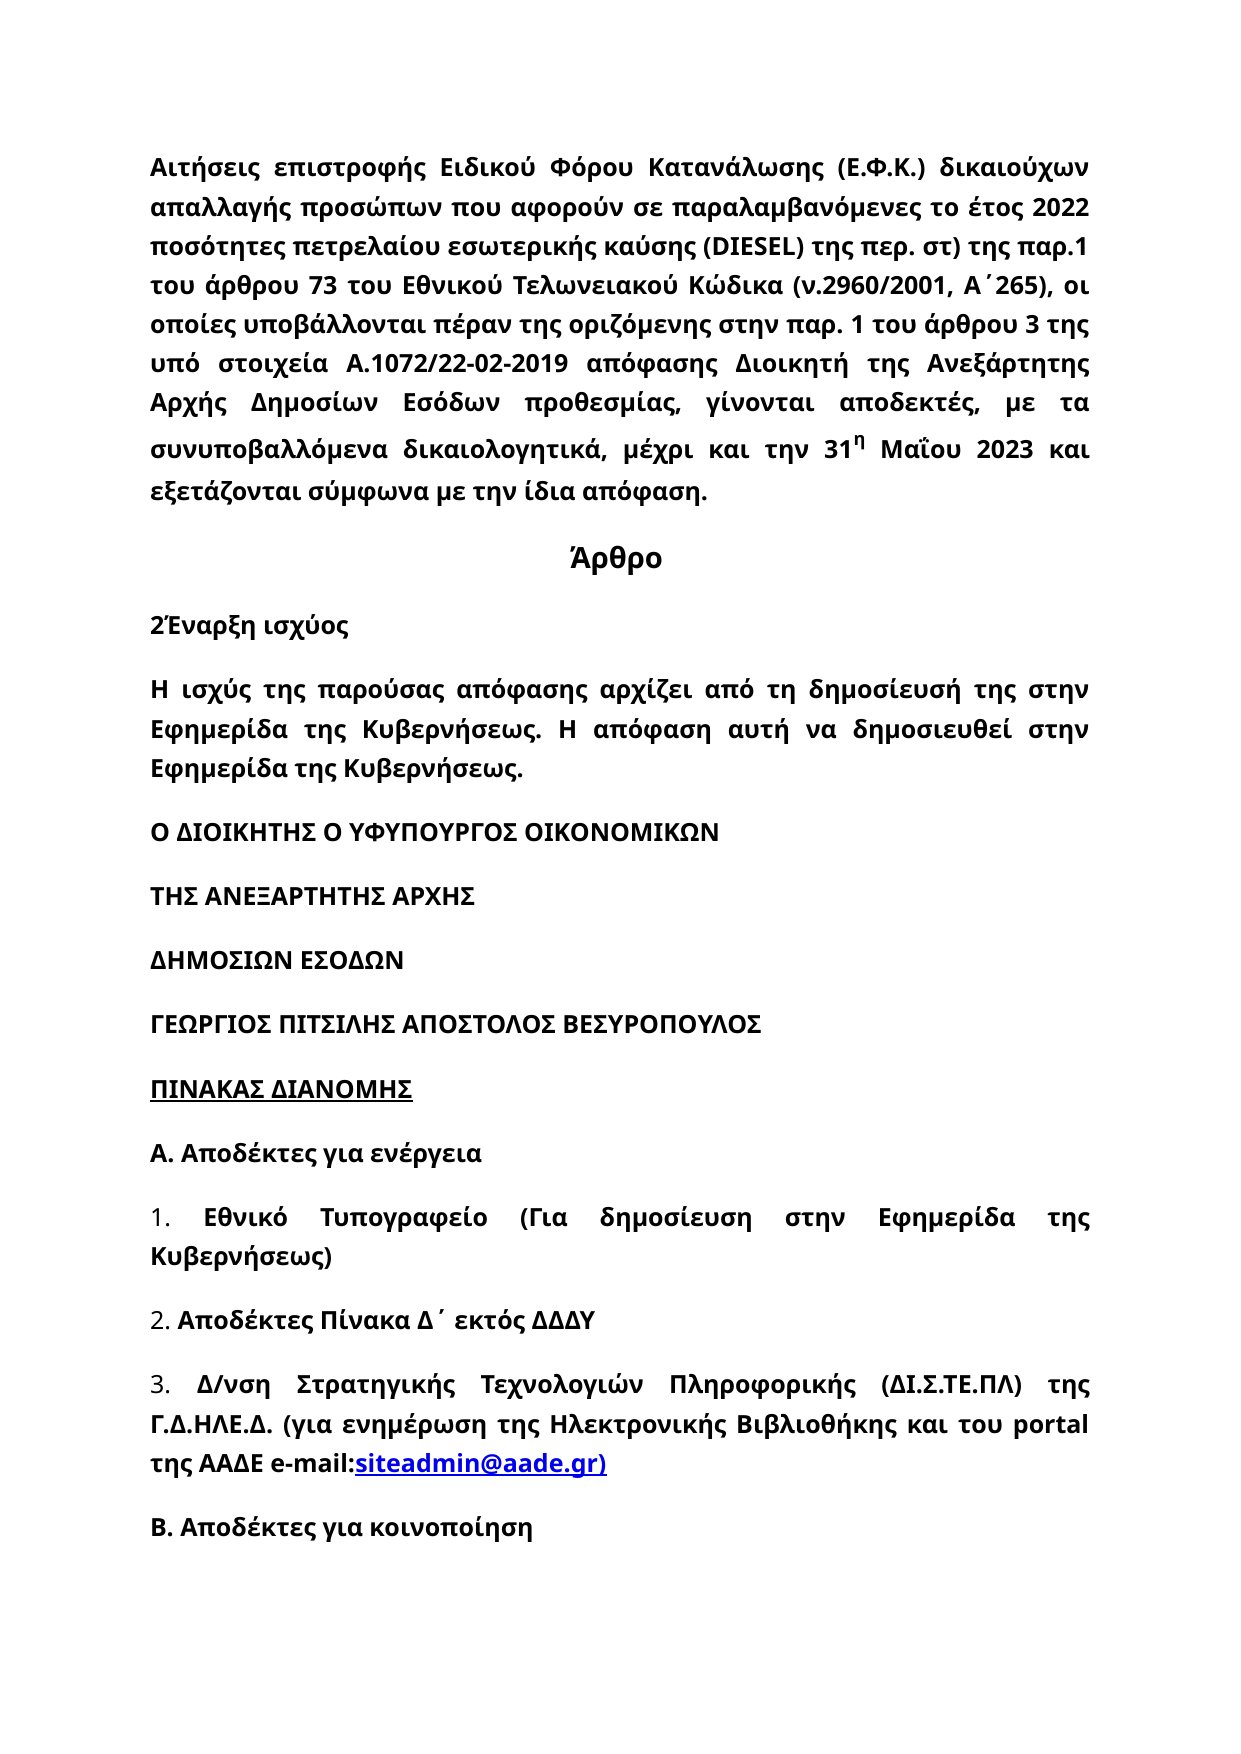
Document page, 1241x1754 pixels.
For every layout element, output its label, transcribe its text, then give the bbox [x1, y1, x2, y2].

text ΓΕΩΡΓΙΟΣ ΠΙΤΣΙΛΗΣ ΑΠΟΣΤΟΛΟΣ ΒΕΣΥΡΟΠΟΥΛΟΣ [150, 1007, 1090, 1041]
text 2. Αποδέκτες Πίνακα Δ΄ εκτός ΔΔΔΥ [150, 1303, 1090, 1337]
text Α. Αποδέκτες για ενέργεια [150, 1135, 1090, 1169]
text ΤΗΣ ΑΝΕΞΑΡΤΗΤΗΣ ΑΡΧΗΣ [150, 879, 1090, 913]
text 2Έναρξη ισχύος [150, 608, 1090, 642]
text 3. Δ/νση Στρατηγικής Τεχνολογιών Πληροφορικής (ΔΙ.Σ.ΤΕ.ΠΛ) της Γ.Δ.ΗΛΕ.Δ. (για ενημέρωση της Ηλεκτρονικής Βιβλιοθήκης και του portal της ΑΑΔΕ e-mail:siteadmin@aade.gr) [150, 1367, 1090, 1479]
text Β. Αποδέκτες για κοινοποίηση [150, 1509, 1090, 1544]
text Η ισχύς της παρούσας απόφασης αρχίζει από τη δημοσίευσή της στην Εφημερίδα της Κυβερνήσεως. Η απόφαση αυτή να δημοσιευθεί στην Εφημερίδα της Κυβερνήσεως. [150, 672, 1090, 784]
text Αιτήσεις επιστροφής Ειδικού Φόρου Κατανάλωσης (Ε.Φ.Κ.) δικαιούχων απαλλαγής προσώπων που αφορούν σε παραλαμβανόμενες το έτος 2022 ποσότητες πετρελαίου εσωτερικής καύσης (DIESEL) της περ. στ) της παρ.1 του άρθρου 73 του Εθνικού Τελωνειακού Κώδικα (ν.2960/2001, Α΄265), οι οποίες υποβάλλονται πέραν της οριζόμενης στην παρ. 1 του άρθρου 3 της υπό στοιχεία Α.1072/22-02-2019 απόφασης Διοικητή της Ανεξάρτητης Αρχής Δημοσίων Εσόδων προθεσμίας, γίνονται αποδεκτές, με τα συνυποβαλλόμενα δικαιολογητικά, μέχρι και την 31η Μαΐου 2023 και εξετάζονται σύμφωνα με την ίδια απόφαση. [150, 150, 1090, 507]
text 1. Εθνικό Τυπογραφείο (Για δημοσίευση στην Εφημερίδα της Κυβερνήσεως) [150, 1199, 1090, 1273]
text ΔΗΜΟΣΙΩΝ ΕΣΟΔΩΝ [150, 943, 1090, 977]
text Ο ΔΙΟΙΚΗΤΗΣ Ο ΥΦΥΠΟΥΡΓΟΣ ΟΙΚΟΝΟΜΙΚΩΝ [150, 814, 1090, 849]
subtitle Άρθρο [150, 537, 1090, 577]
text ΠΙΝΑΚΑΣ ΔΙΑΝΟΜΗΣ [150, 1071, 1090, 1105]
